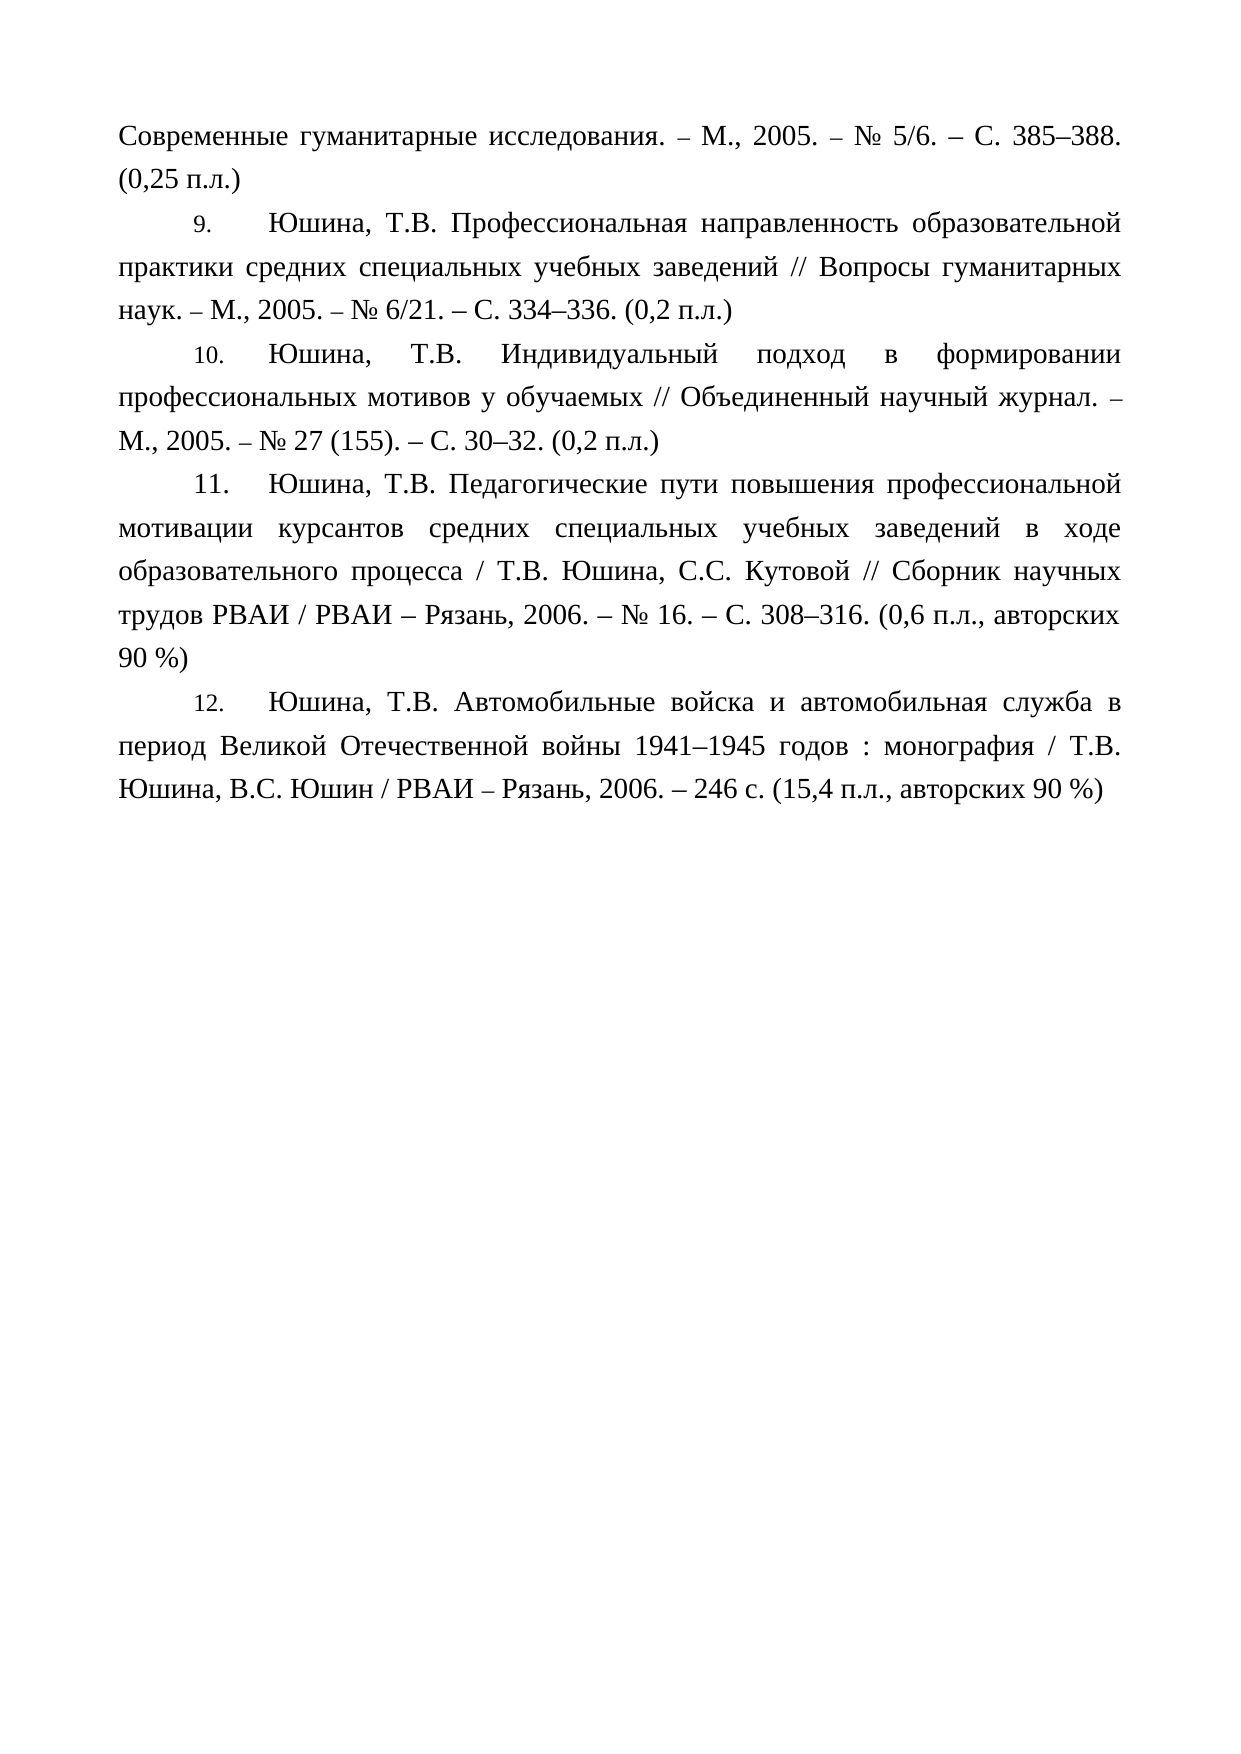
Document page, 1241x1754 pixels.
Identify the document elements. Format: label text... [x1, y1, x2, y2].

list Юшина, Т.В. Педагогические пути повышения профессиональной мотивации курсантов средних специальных учебных заведений в ходе образовательного процесса / Т.В. Юшина, С.С. Кутовой // Сборник научных трудов РВАИ / РВАИ – Рязань, 2006. – № 16. – С. 308–316. (0,6 п.л., авторских 90 %) [118, 466, 1122, 674]
list Юшина, Т.В. Профессиональная направленность образовательной практики средних специальных учебных заведений // Вопросы гуманитарных наук. – М., 2005. – № 6/21. – С. 334–336. (0,2 п.л.) [118, 205, 1122, 326]
list Современные гуманитарные исследования. – М., 2005. – № 5/6. – С. 385–388. (0,25 п.л.) [118, 118, 1122, 195]
list Юшина, Т.В. Автомобильные войска и автомобильная служба в период Великой Отечественной войны 1941–1945 годов : монография / Т.В. Юшина, В.С. Юшин / РВАИ – Рязань, 2006. – 246 с. (15,4 п.л., авторских 90 %) [118, 684, 1122, 805]
list Юшина, Т.В. Индивидуальный подход в формировании профессиональных мотивов у обучаемых // Объединенный научный журнал. – М., 2005. – № 27 (155). – С. 30–32. (0,2 п.л.) [118, 336, 1122, 456]
